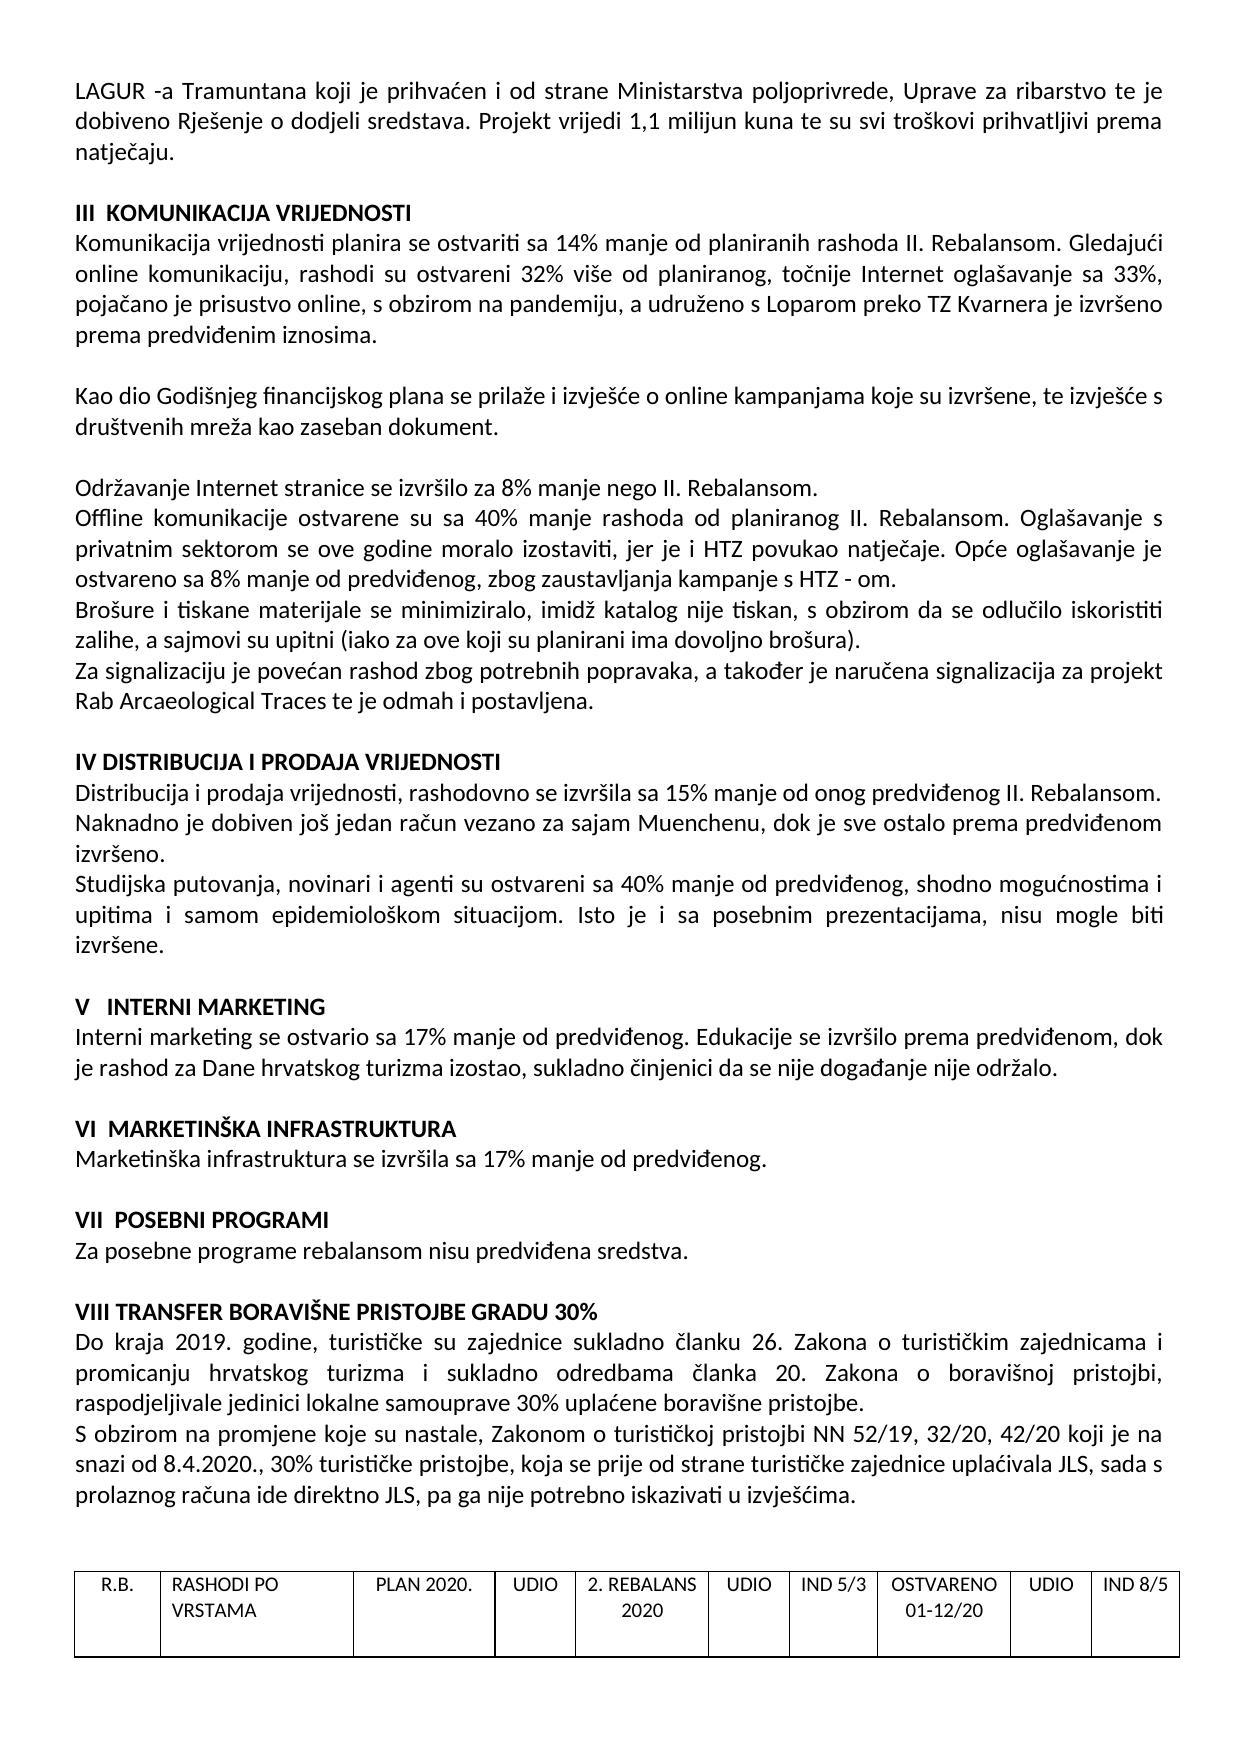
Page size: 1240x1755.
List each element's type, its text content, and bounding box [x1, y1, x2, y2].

table_header UDIO [709, 1572, 789, 1656]
text Offline komunikacije ostvarene su sa 40% manje rashoda od planiranog II. Rebalansom. Oglašavanje s privatnim sektorom se ove godine moralo izostaviti, jer je i HTZ povukao natječaje. Opće oglašavanje je ostvareno sa 8% manje od predviđenog, zbog zaustavljanja kampanje s HTZ - om. [75, 502, 1164, 594]
table_header UDIO [496, 1572, 575, 1656]
text Kao dio Godišnjeg financijskog plana se prilaže i izvješće o online kampanjama koje su izvršene, te izvješće s društvenih mreža kao zaseban dokument. [75, 380, 1164, 441]
table_header PLAN 2020. [354, 1572, 494, 1656]
text IV DISTRIBUCIJA I PRODAJA VRIJEDNOSTI [75, 746, 1164, 777]
table_header 2. REBALANS 2020 [576, 1572, 708, 1656]
text Interni marketing se ostvario sa 17% manje od predviđenog. Edukacije se izvršilo prema predviđenom, dok je rashod za Dane hrvatskog turizma izostao, sukladno činjenici da se nije događanje nije održalo. [75, 1021, 1164, 1082]
text Naknadno je dobiven još jedan račun vezano za sajam Muenchenu, dok je sve ostalo prema predviđenom izvršeno. [75, 807, 1164, 868]
table_header UDIO [1011, 1572, 1091, 1656]
text VIII TRANSFER BORAVIŠNE PRISTOJBE GRADU 30% [75, 1296, 1164, 1326]
text Studijska putovanja, novinari i agenti su ostvareni sa 40% manje od predviđenog, shodno mogućnostima i upitima i samom epidemiološkom situacijom. Isto je i sa posebnim prezentacijama, nisu mogle biti izvršene. [75, 868, 1164, 960]
text Distribucija i prodaja vrijednosti, rashodovno se izvršila sa 15% manje od onog predviđenog II. Rebalansom. [75, 777, 1164, 807]
text LAGUR -a Tramuntana koji je prihvaćen i od strane Ministarstva poljoprivrede, Uprave za ribarstvo te je dobiveno Rješenje o dodjeli sredstava. Projekt vrijedi 1,1 milijun kuna te su svi troškovi prihvatljivi prema natječaju. [75, 75, 1164, 167]
table_header RASHODI PO VRSTAMA [161, 1572, 353, 1656]
text VII POSEBNI PROGRAMI [75, 1204, 1164, 1235]
text Brošure i tiskane materijale se minimiziralo, imidž katalog nije tiskan, s obzirom da se odlučilo iskoristiti zalihe, a sajmovi su upitni (iako za ove koji su planirani ima dovoljno brošura). [75, 594, 1164, 655]
text Marketinška infrastruktura se izvršila sa 17% manje od predviđenog. [75, 1143, 1164, 1174]
table_header IND 8/5 [1092, 1572, 1179, 1656]
table_header OSTVARENO 01-12/20 [878, 1572, 1010, 1656]
table_header IND 5/3 [790, 1572, 877, 1656]
text VI MARKETINŠKA INFRASTRUKTURA [75, 1113, 1164, 1143]
text S obzirom na promjene koje su nastale, Zakonom o turističkoj pristojbi NN 52/19, 32/20, 42/20 koji je na snazi od 8.4.2020., 30% turističke pristojbe, koja se prije od strane turističke zajednice uplaćivala JLS, sada s prolaznog računa ide direktno JLS, pa ga nije potrebno iskazivati u izvješćima. [75, 1418, 1164, 1509]
text Komunikacija vrijednosti planira se ostvariti sa 14% manje od planiranih rashoda II. Rebalansom. Gledajući online komunikaciju, rashodi su ostvareni 32% više od planiranog, točnije Internet oglašavanje sa 33%, pojačano je prisustvo online, s obzirom na pandemiju, a udruženo s Loparom preko TZ Kvarnera je izvršeno prema predviđenim iznosima. [75, 228, 1164, 350]
table_header R.B. [75, 1572, 160, 1656]
text Za signalizaciju je povećan rashod zbog potrebnih popravaka, a također je naručena signalizacija za projekt Rab Arcaeological Traces te je odmah i postavljena. [75, 655, 1164, 716]
text Održavanje Internet stranice se izvršilo za 8% manje nego II. Rebalansom. [75, 472, 1164, 502]
text Do kraja 2019. godine, turističke su zajednice sukladno članku 26. Zakona o turističkim zajednicama i promicanju hrvatskog turizma i sukladno odredbama članka 20. Zakona o boravišnoj pristojbi, raspodjeljivale jedinici lokalne samouprave 30% uplaćene boravišne pristojbe. [75, 1326, 1164, 1418]
text Za posebne programe rebalansom nisu predviđena sredstva. [75, 1235, 1164, 1265]
text V INTERNI MARKETING [75, 991, 1164, 1021]
text III KOMUNIKACIJA VRIJEDNOSTI [75, 197, 1164, 228]
